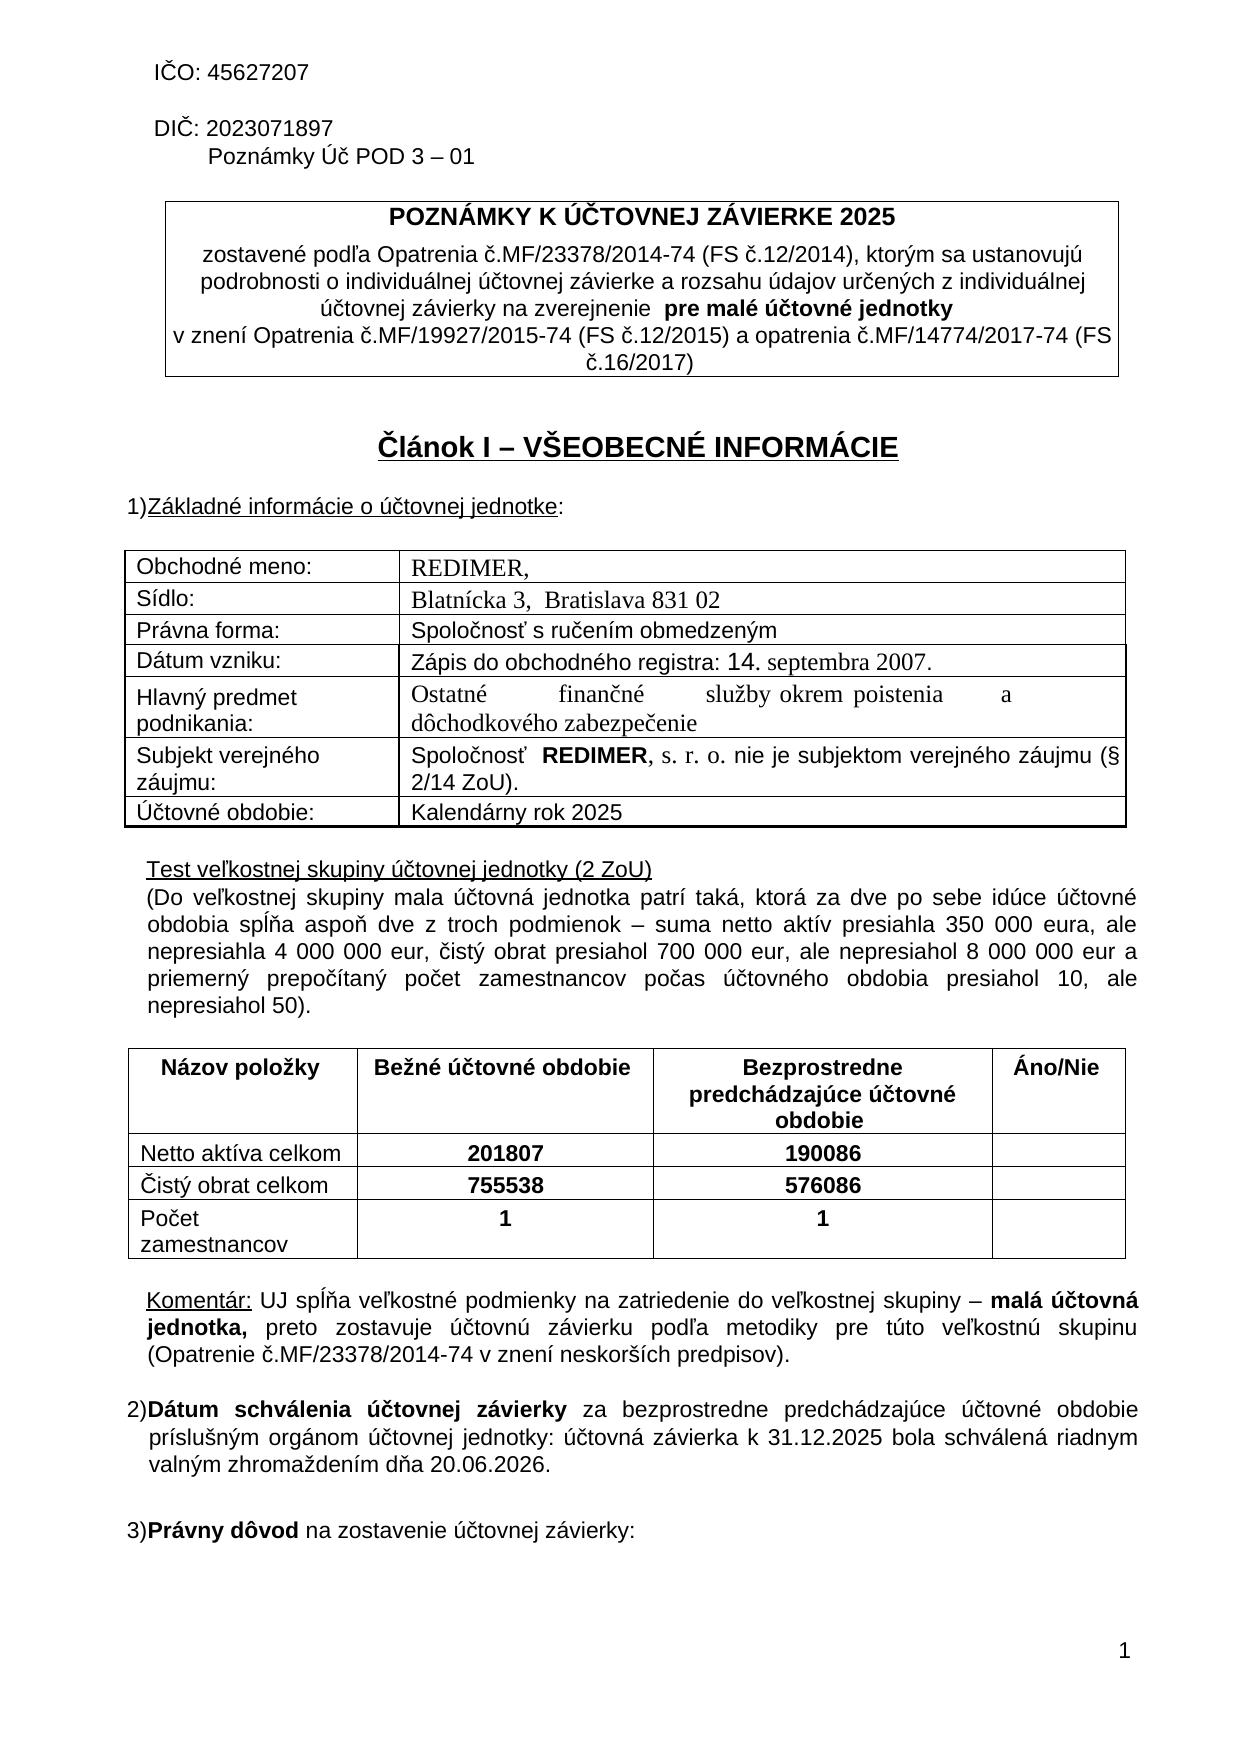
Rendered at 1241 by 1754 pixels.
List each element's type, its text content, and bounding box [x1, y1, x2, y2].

text Test veľkostnej skupiny účtovnej jednotky (2 ZoU) [146, 856, 1163, 882]
text Komentár: UJ spĺňa veľkostné podmienky na zatriedenie do veľkostnej skupiny – malá účtovná jednotka, preto zostavuje účtovnú závierku podľa metodiky pre túto veľkostnú skupinu (Opatrenie č.MF/23378/2014-74 v znení neskorších predpisov). [146, 1287, 1138, 1367]
table_cell 201807 [358, 1134, 653, 1166]
table_header Bezprostredne predchádzajúce účtovné obdobie [654, 1049, 992, 1133]
table_cell 190086 [654, 1134, 992, 1166]
table_cell Kalendárny rok 2025 [400, 797, 1125, 825]
table_cell Sídlo: [126, 583, 399, 614]
list Základné informácie o účtovnej jednotke: [127, 493, 1138, 519]
table_cell Netto aktíva celkom [129, 1134, 357, 1166]
table_cell Ostatné finančné služby okrem poistenia a dôchodkového zabezpečenie [400, 677, 1125, 737]
table_cell Dátum vzniku: [126, 645, 398, 676]
text zostavené podľa Opatrenia č.MF/23378/2014-74 (FS č.12/2014), ktorým sa ustanovujú podrobnosti o individuálnej účtovnej závierke a rozsahu údajov určených z individuálnej účtovnej závierky na zverejnenie pre malé účtovné jednotky [166, 240, 1118, 321]
subtitle Článok I – VŠEOBECNÉ INFORMÁCIE [147, 431, 1137, 464]
text POZNÁMKY K ÚČTOVNEJ ZÁVIERKE 2025 [166, 202, 1118, 231]
table_cell Účtovné obdobie: [126, 797, 398, 825]
text v znení Opatrenia č.MF/19927/2015-74 (FS č.12/2015) a opatrenia č.MF/14774/2017-74 (FS č.16/2017) [166, 321, 1118, 376]
text (Do veľkostnej skupiny mala účtovná jednotka patrí taká, ktorá za dve po sebe idúce účtovné obdobia spĺňa aspoň dve z troch podmienok – suma netto aktív presiahla 350 000 eura, ale nepresiahla 4 000 000 eur, čistý obrat presiahol 700 000 eur, ale nepresiahol 8 000 000 eur a priemerný prepočítaný počet zamestnancov počas účtovného obdobia presiahol 10, ale nepresiahol 50). [146, 884, 1138, 1018]
table_cell Hlavný predmet podnikania: [126, 677, 398, 737]
table_cell 1 [358, 1200, 653, 1257]
table_cell Subjekt verejného záujmu: [126, 738, 398, 796]
table_cell Spoločnosť REDIMER, s. r. o. nie je subjektom verejného záujmu (§ 2/14 ZoU). [400, 738, 1125, 796]
table_header Bežné účtovné obdobie [358, 1049, 653, 1133]
table_cell Zápis do obchodného registra: 14. septembra 2007. [400, 645, 1125, 676]
table_header Áno/Nie [993, 1049, 1125, 1133]
table_cell [993, 1200, 1125, 1257]
table_cell [993, 1134, 1125, 1166]
table_header REDIMER, [400, 551, 1125, 582]
list Právny dôvod na zostavenie účtovnej závierky: [127, 1517, 1138, 1543]
list Dátum schválenia účtovnej závierky za bezprostredne predchádzajúce účtovné obdobie príslušným orgánom účtovnej jednotky: účtovná závierka k 31.12.2025 bola schválená riadnym valným zhromaždením dňa 20.06.2026. [127, 1396, 1138, 1477]
table_cell Blatnícka 3, Bratislava 831 02 [400, 583, 1125, 614]
table_cell Spoločnosť s ručením obmedzeným [400, 615, 1125, 644]
table_cell Čistý obrat celkom [129, 1167, 357, 1198]
table_cell [993, 1167, 1125, 1198]
table_cell 755538 [358, 1167, 653, 1198]
table_header Názov položky [129, 1049, 357, 1133]
table_header Obchodné meno: [126, 551, 399, 582]
table_cell Právna forma: [126, 615, 399, 644]
table_cell 576086 [654, 1167, 992, 1198]
table_cell Počet zamestnancov [129, 1200, 357, 1257]
table_cell 1 [654, 1200, 992, 1257]
